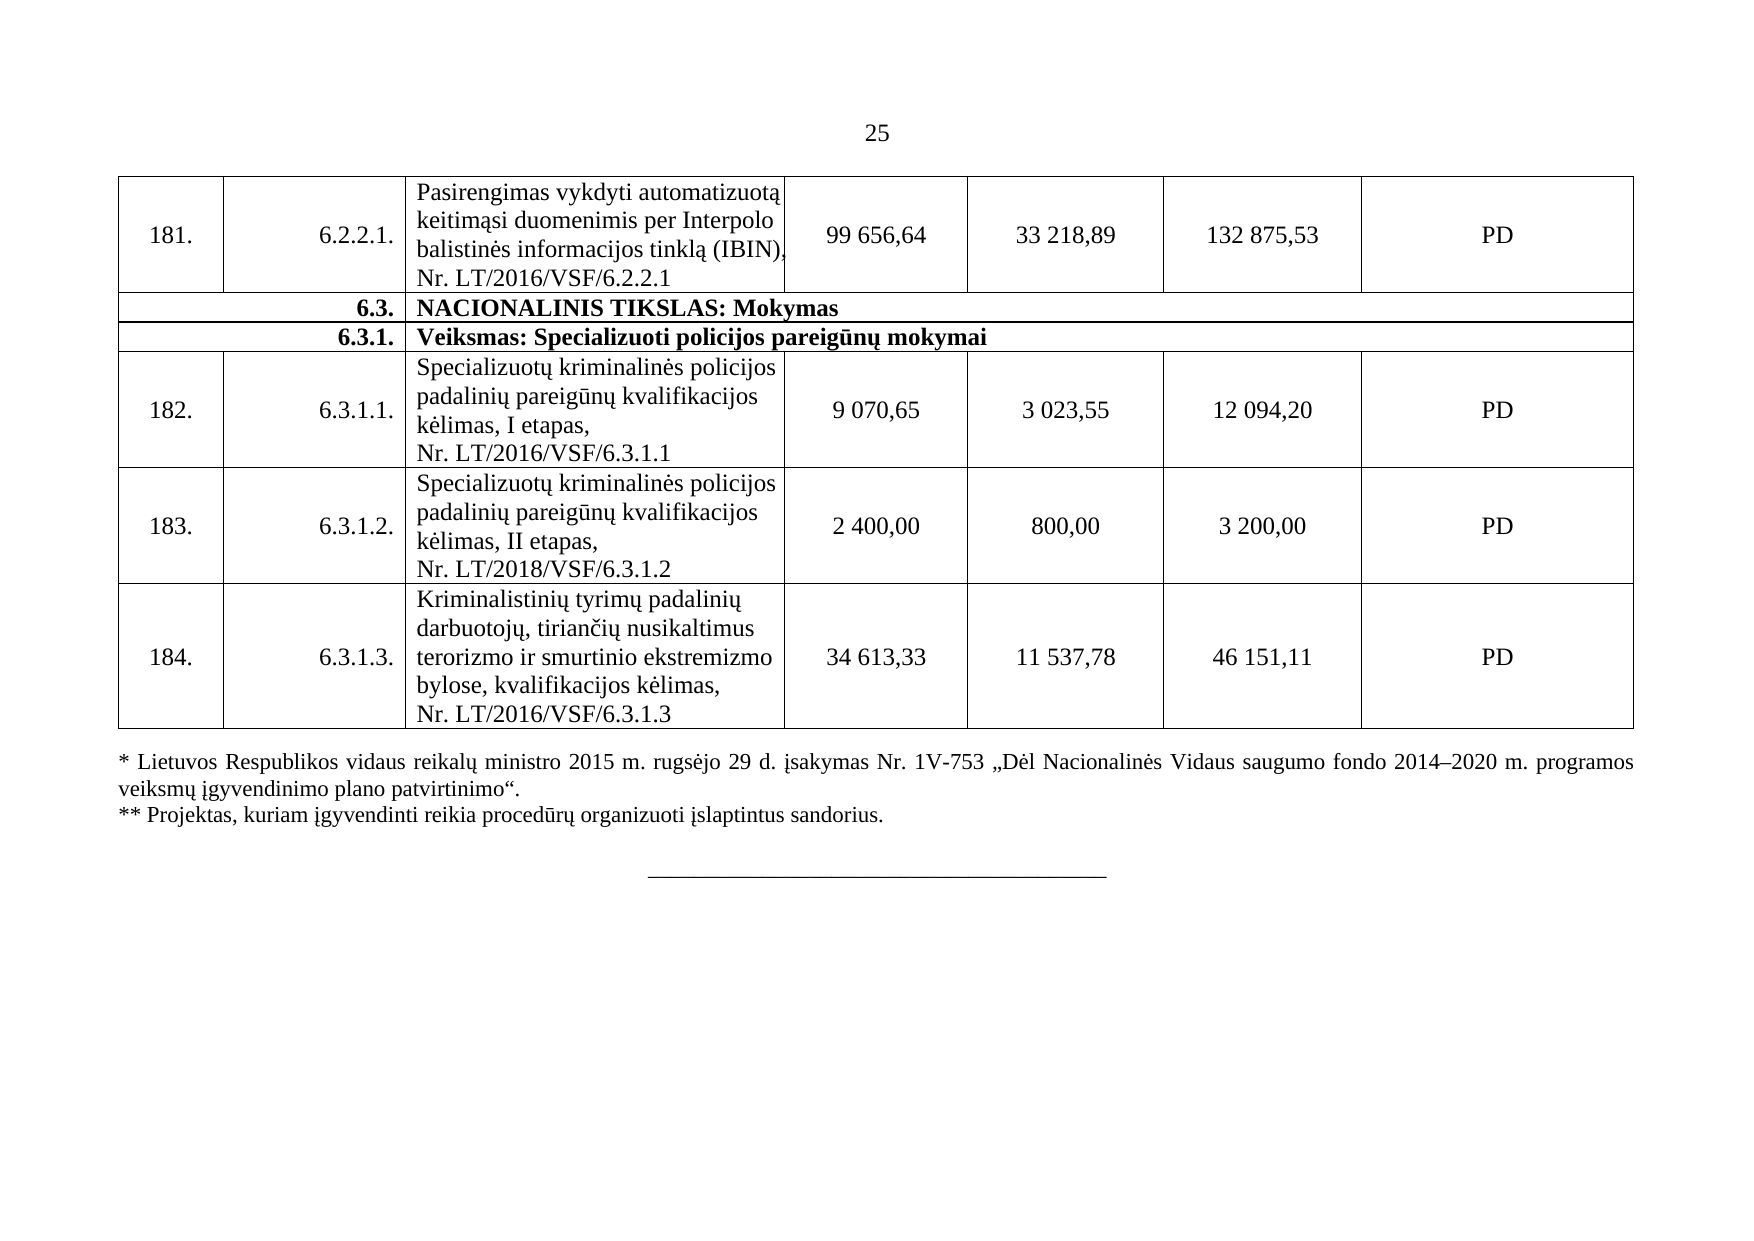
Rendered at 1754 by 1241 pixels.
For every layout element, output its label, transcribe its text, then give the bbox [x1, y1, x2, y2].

table_cell 99 656,64 [785, 177, 967, 292]
table_cell 132 875,53 [1164, 177, 1361, 292]
table_cell 6.3.1.2. [224, 468, 405, 583]
table_cell 800,00 [968, 468, 1163, 583]
table_cell 11 537,78 [968, 584, 1163, 728]
table_cell Veiksmas: Specializuoti policijos pareigūnų mokymai [406, 323, 1633, 351]
table_cell 12 094,20 [1164, 352, 1361, 467]
table_cell 3 200,00 [1164, 468, 1361, 583]
table_cell Kriminalistinių tyrimų padalinių darbuotojų, tiriančių nusikaltimus terorizmo ir smurtinio ekstremizmo bylose, kvalifikacijos kėlimas, Nr. LT/2016/VSF/6.3.1.3 [406, 584, 784, 728]
table_cell 6.3. [119, 293, 405, 321]
table_cell Specializuotų kriminalinės policijos padalinių pareigūnų kvalifikacijos kėlimas, I etapas, Nr. LT/2016/VSF/6.3.1.1 [406, 352, 784, 467]
table_cell PD [1362, 584, 1633, 728]
table_cell 46 151,11 [1164, 584, 1361, 728]
table_cell 9 070,65 [785, 352, 967, 467]
table_cell 3 023,55 [968, 352, 1163, 467]
table_cell PD [1362, 352, 1633, 467]
table_cell 33 218,89 [968, 177, 1163, 292]
table_cell 6.3.1.1. [224, 352, 405, 467]
table_cell PD [1362, 177, 1633, 292]
table_cell 6.2.2.1. [224, 177, 405, 292]
table_cell Pasirengimas vykdyti automatizuotą keitimąsi duomenimis per Interpolo balistinės informacijos tinklą (IBIN), Nr. LT/2016/VSF/6.2.2.1 [406, 177, 784, 292]
table_cell 6.3.1. [119, 323, 405, 351]
table_cell 2 400,00 [785, 468, 967, 583]
table_cell 183. [119, 468, 223, 583]
table_cell 184. [119, 584, 223, 728]
table_cell NACIONALINIS TIKSLAS: Mokymas [406, 293, 1633, 321]
table_cell 181. [119, 177, 223, 292]
table_cell 34 613,33 [785, 584, 967, 728]
text * Lietuvos Respublikos vidaus reikalų ministro 2015 m. rugsėjo 29 d. įsakymas Nr. 1V-753 „Dėl Nacionalinės Vidaus saugumo fondo 2014–2020 m. programos veiksmų įgyvendinimo plano patvirtinimo“. [118, 748, 1636, 801]
table_cell 6.3.1.3. [224, 584, 405, 728]
table_cell PD [1362, 468, 1633, 583]
table_cell 182. [119, 352, 223, 467]
table_cell Specializuotų kriminalinės policijos padalinių pareigūnų kvalifikacijos kėlimas, II etapas, Nr. LT/2018/VSF/6.3.1.2 [406, 468, 784, 583]
text ________________________________________ [118, 854, 1636, 880]
text ** Projektas, kuriam įgyvendinti reikia procedūrų organizuoti įslaptintus sandorius. [118, 801, 1636, 827]
